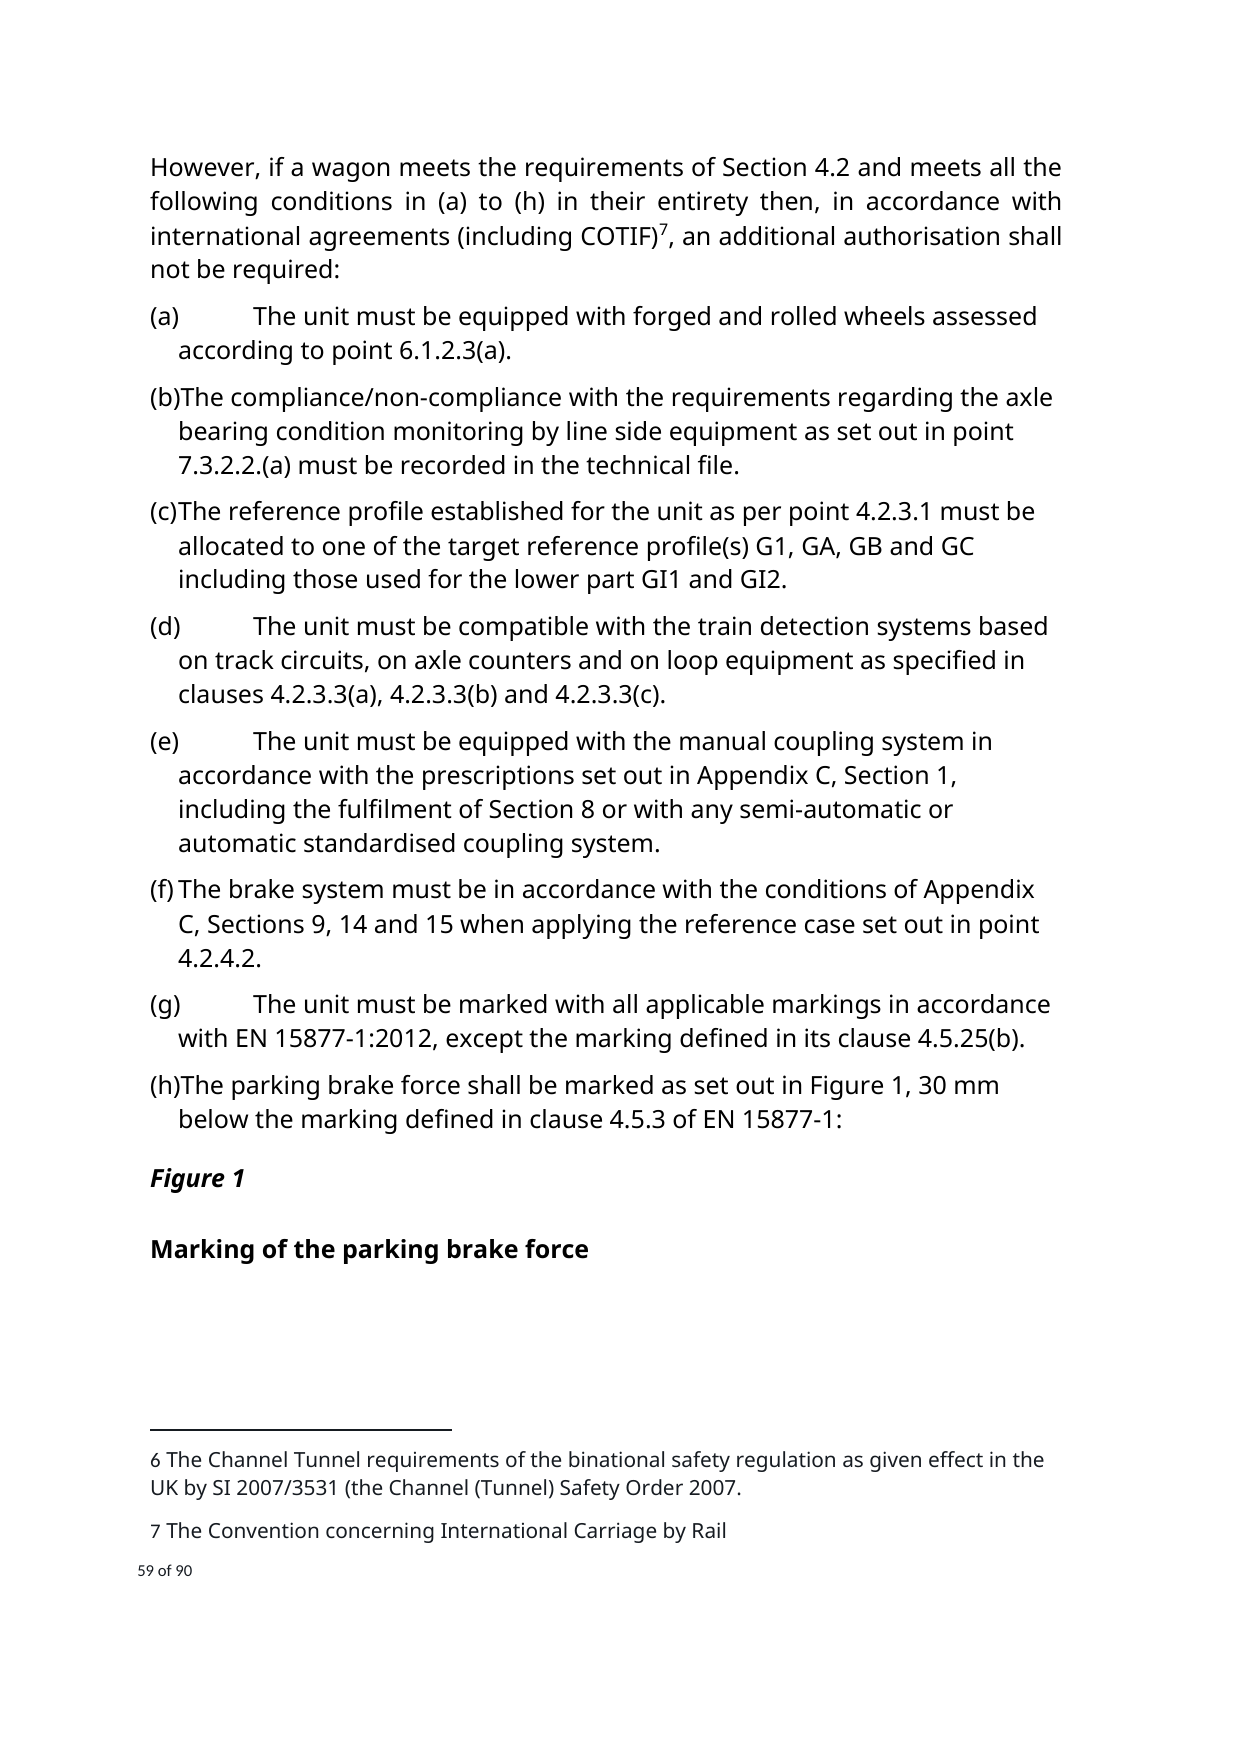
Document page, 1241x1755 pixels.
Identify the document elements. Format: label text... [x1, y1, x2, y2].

text (h)The parking brake force shall be marked as set out in Figure 1, 30 mm below the marking defined in clause 4.5.3 of EN 15877-1: [150, 1067, 1063, 1136]
text (d) The unit must be compatible with the train detection systems based on track circuits, on axle counters and on loop equipment as specified in clauses 4.2.3.3(a), 4.2.3.3(b) and 4.2.3.3(c). [150, 609, 1063, 711]
text (f) The brake system must be in accordance with the conditions of Appendix C, Sections 9, 14 and 15 when applying the reference case set out in point 4.2.4.2. [150, 872, 1063, 974]
text (g) The unit must be marked with all applicable markings in accordance with EN 15877-1:2012, except the marking defined in its clause 4.5.25(b). [150, 987, 1063, 1055]
text The Convention concerning International Carriage by Rail [150, 1517, 1063, 1545]
text (c) The reference profile established for the unit as per point 4.2.3.1 must be allocated to one of the target reference profile(s) G1, GA, GB and GC including those used for the lower part GI1 and GI2. [150, 494, 1063, 596]
text Figure 1 [150, 1161, 1063, 1195]
text (e) The unit must be equipped with the manual coupling system in accordance with the prescriptions set out in Appendix C, Section 1, including the fulfilment of Section 8 or with any semi-automatic or automatic standardised coupling system. [150, 723, 1063, 860]
text The Channel Tunnel requirements of the binational safety regulation as given effect in the UK by SI 2007/3531 (the Channel (Tunnel) Safety Order 2007. [150, 1445, 1063, 1502]
text (a) The unit must be equipped with forged and rolled wheels assessed according to point 6.1.2.3(a). [150, 299, 1063, 367]
text Marking of the parking brake force [150, 1232, 1063, 1266]
text (b)The compliance/non-compliance with the requirements regarding the axle bearing condition monitoring by line side equipment as set out in point 7.3.2.2.(a) must be recorded in the technical file. [150, 379, 1063, 482]
text However, if a wagon meets the requirements of Section 4.2 and meets all the following conditions in (a) to (h) in their entirety then, in accordance with international agreements (including COTIF), an additional authorisation shall not be required: [150, 150, 1063, 286]
